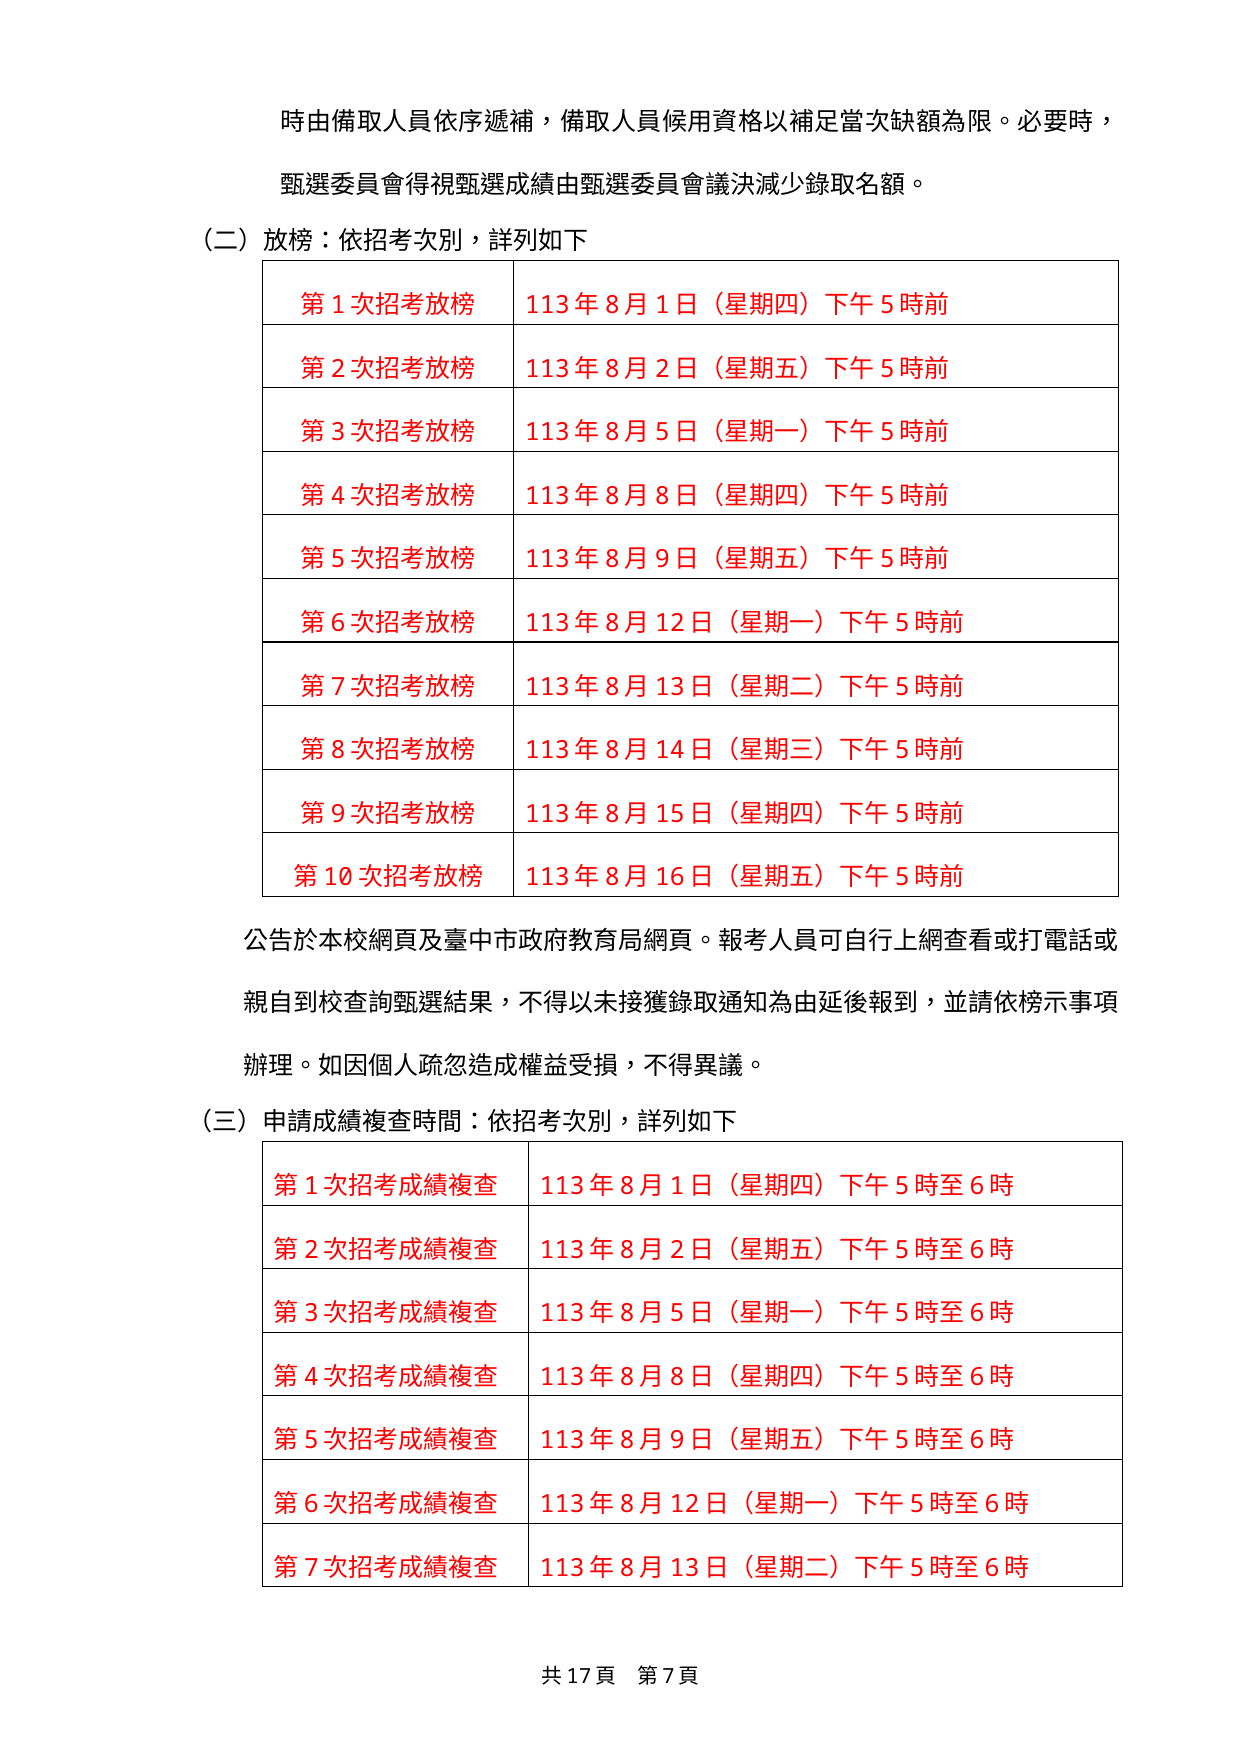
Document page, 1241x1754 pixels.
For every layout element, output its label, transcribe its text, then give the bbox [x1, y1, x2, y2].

table_cell 113年8月15日（星期四）下午5時前 [514, 770, 1118, 832]
table_header 第1次招考放榜 [263, 261, 513, 324]
table_cell 113年8月5日（星期一）下午5時至6時 [529, 1269, 1122, 1332]
text 時由備取人員依序遞補，備取人員候用資格以補足當次缺額為限。必要時，甄選委員會得視甄選成績由甄選委員會議決減少錄取名額。 [257, 78, 1122, 203]
table_cell 113年8月13日（星期二）下午5時至6時 [529, 1524, 1122, 1586]
table_cell 第9次招考放榜 [263, 770, 513, 832]
table_cell 113年8月14日（星期三）下午5時前 [514, 706, 1118, 768]
table_cell 113年8月8日（星期四）下午5時至6時 [529, 1333, 1122, 1395]
table_header 113年8月1日（星期四）下午5時至6時 [529, 1142, 1122, 1205]
table_cell 113年8月9日（星期五）下午5時前 [514, 515, 1118, 578]
text 公告於本校網頁及臺中市政府教育局網頁。報考人員可自行上網查看或打電話或親自到校查詢甄選結果，不得以未接獲錄取通知為由延後報到，並請依榜示事項辦理。如因個人疏忽造成權益受損，不得異議。 [243, 897, 1122, 1084]
table_cell 113年8月8日（星期四）下午5時前 [514, 452, 1118, 514]
table_cell 第6次招考成績複查 [263, 1460, 528, 1522]
table_cell 第7次招考成績複查 [263, 1524, 528, 1586]
table_cell 113年8月2日（星期五）下午5時前 [514, 325, 1118, 387]
table_cell 第10次招考放榜 [263, 833, 513, 896]
table_header 113年8月1日（星期四）下午5時前 [514, 261, 1118, 324]
table_cell 113年8月13日（星期二）下午5時前 [514, 643, 1118, 705]
table_cell 第5次招考成績複查 [263, 1396, 528, 1459]
table_cell 第8次招考放榜 [263, 706, 513, 768]
table_cell 第2次招考成績複查 [263, 1206, 528, 1268]
table_cell 113年8月9日（星期五）下午5時至6時 [529, 1396, 1122, 1459]
table_cell 第6次招考放榜 [263, 579, 513, 641]
table_cell 第4次招考成績複查 [263, 1333, 528, 1395]
table_cell 113年8月12日（星期一）下午5時前 [514, 579, 1118, 641]
text （三）申請成績複查時間：依招考次別，詳列如下 [187, 1101, 1122, 1138]
table_cell 113年8月2日（星期五）下午5時至6時 [529, 1206, 1122, 1268]
text （二）放榜：依招考次別，詳列如下 [188, 220, 1122, 257]
table_cell 113年8月16日（星期五）下午5時前 [514, 833, 1118, 896]
table_cell 第7次招考放榜 [263, 643, 513, 705]
table_cell 第2次招考放榜 [263, 325, 513, 387]
table_header 第1次招考成績複查 [263, 1142, 528, 1205]
table_cell 113年8月5日（星期一）下午5時前 [514, 388, 1118, 451]
table_cell 第3次招考放榜 [263, 388, 513, 451]
table_cell 113年8月12日（星期一）下午5時至6時 [529, 1460, 1122, 1522]
table_cell 第3次招考成績複查 [263, 1269, 528, 1332]
table_cell 第4次招考放榜 [263, 452, 513, 514]
table_cell 第5次招考放榜 [263, 515, 513, 578]
